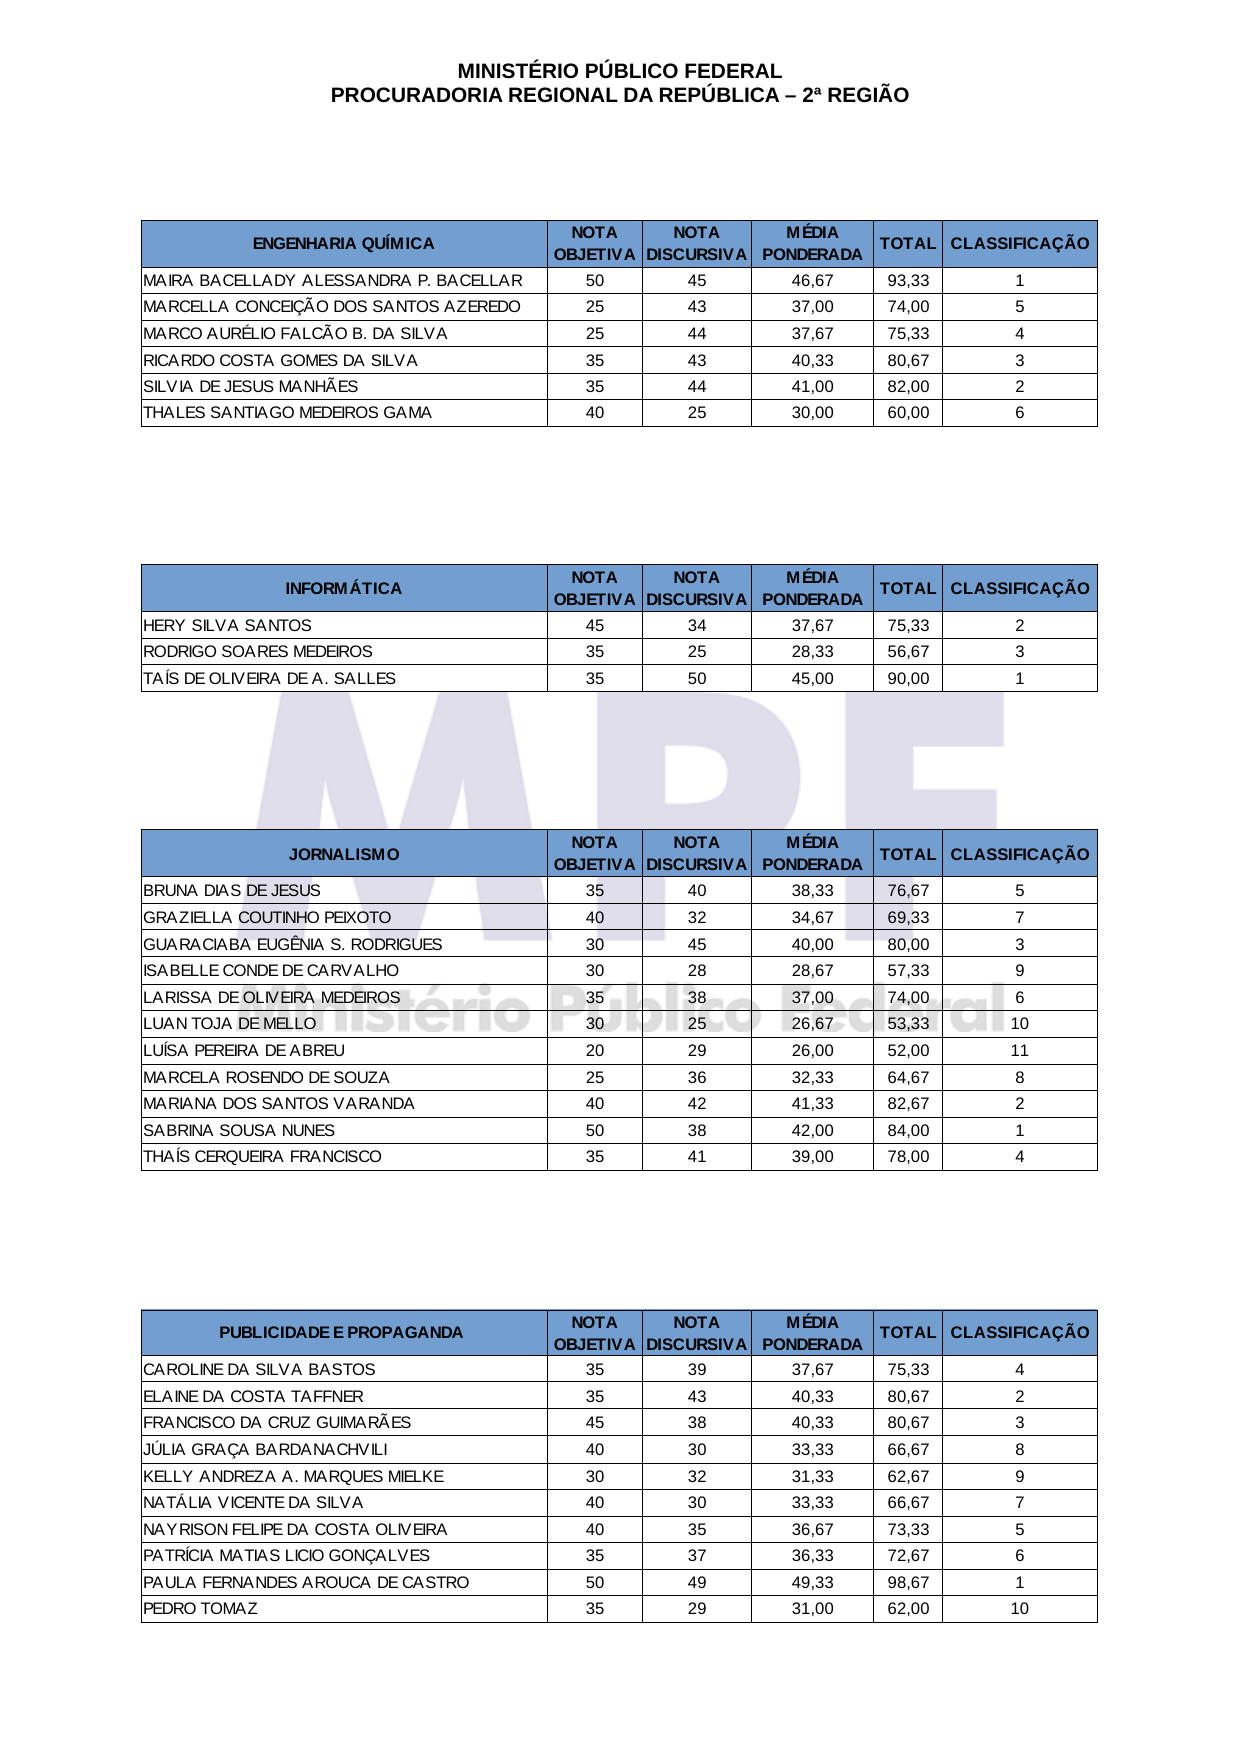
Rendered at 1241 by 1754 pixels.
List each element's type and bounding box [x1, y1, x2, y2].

picture [874, 985, 942, 1010]
picture [236, 966, 244, 975]
picture [943, 1011, 1004, 1032]
picture [236, 985, 547, 1010]
picture [643, 985, 751, 1010]
picture [236, 904, 547, 929]
picture [643, 957, 751, 984]
picture [874, 1011, 942, 1032]
picture [752, 957, 873, 984]
picture [874, 877, 942, 903]
picture [943, 877, 1004, 903]
picture [643, 904, 751, 929]
picture [643, 930, 751, 956]
picture [643, 1011, 751, 1032]
picture [752, 985, 873, 1010]
picture [643, 877, 751, 903]
picture [236, 957, 547, 984]
picture [236, 930, 547, 956]
picture [548, 957, 642, 984]
picture [236, 692, 1004, 829]
picture [236, 877, 547, 903]
picture [874, 904, 942, 929]
picture [752, 1011, 873, 1032]
picture [874, 930, 942, 956]
picture [236, 1011, 547, 1032]
picture [548, 904, 642, 929]
picture [752, 904, 873, 929]
picture [752, 930, 873, 956]
picture [548, 1011, 642, 1032]
picture [874, 957, 942, 984]
picture [943, 957, 1004, 984]
picture [752, 877, 873, 903]
picture [943, 930, 1004, 956]
picture [548, 877, 642, 903]
picture [943, 985, 1004, 1010]
picture [943, 904, 1004, 929]
picture [548, 985, 642, 1010]
picture [548, 930, 642, 956]
